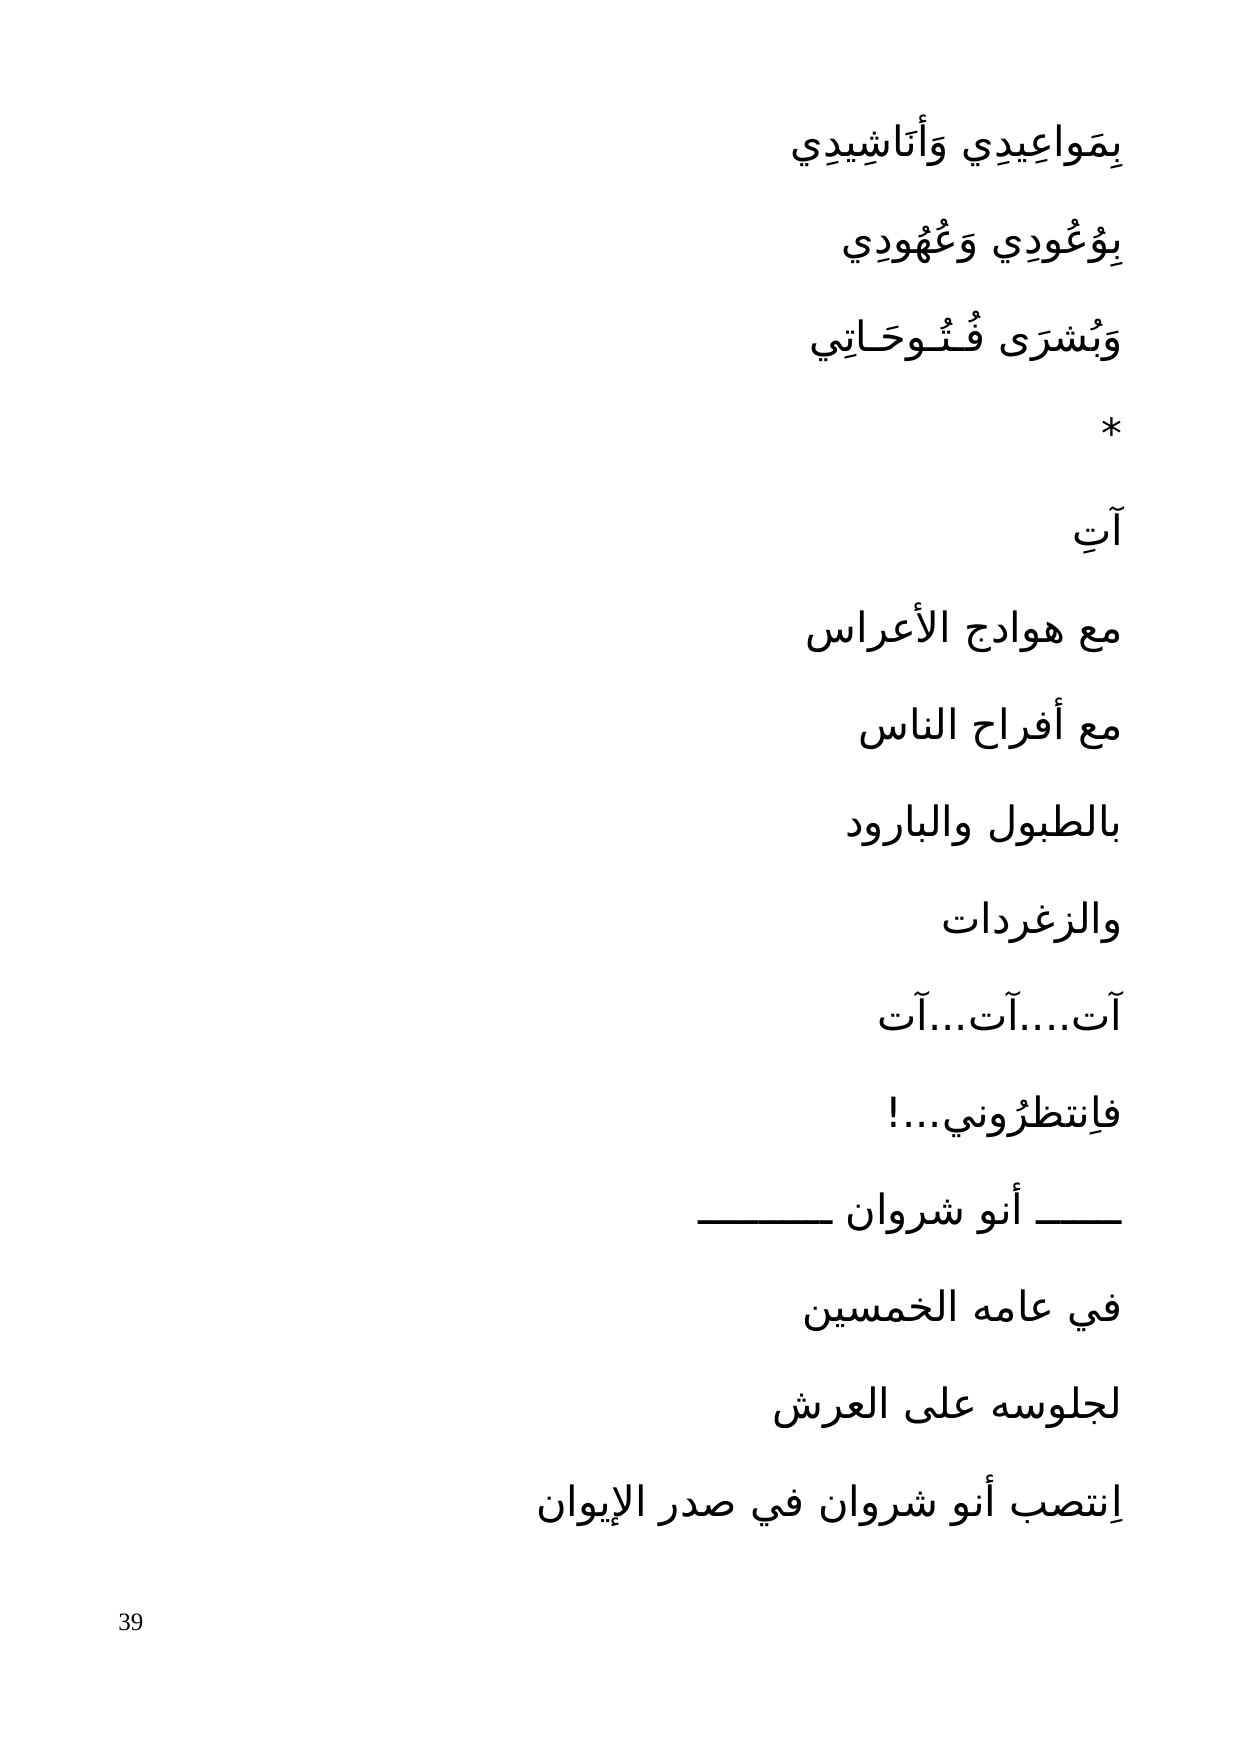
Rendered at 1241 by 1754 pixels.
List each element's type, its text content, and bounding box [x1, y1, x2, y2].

text بِوُعُودِي وَعُهُودِي [118, 215, 1122, 264]
text بِمَواعِيدِي وَأنَاشِيدِي [118, 118, 1122, 167]
text لجلوسه على العرش [118, 1380, 1122, 1429]
text اِنتصب أنو شروان في صدر الإيوان [118, 1477, 1122, 1526]
text !...فاِنتظرُوني [118, 1089, 1122, 1137]
text بالطبول والبارود [118, 798, 1122, 846]
text وَبُشرَى فُـتُـوحَـاتِي [118, 312, 1122, 361]
text مع هوادج الأعراس [118, 603, 1122, 652]
text والزغردات [118, 895, 1122, 943]
text آت....آت...آت [118, 992, 1122, 1040]
text آتِ [118, 506, 1122, 555]
text في عامه الخمسين [118, 1283, 1122, 1332]
text ـــــــ أنو شروان ـــــــــــ [118, 1186, 1122, 1234]
text مع أفراح الناس [118, 701, 1122, 749]
text * [118, 409, 1122, 458]
